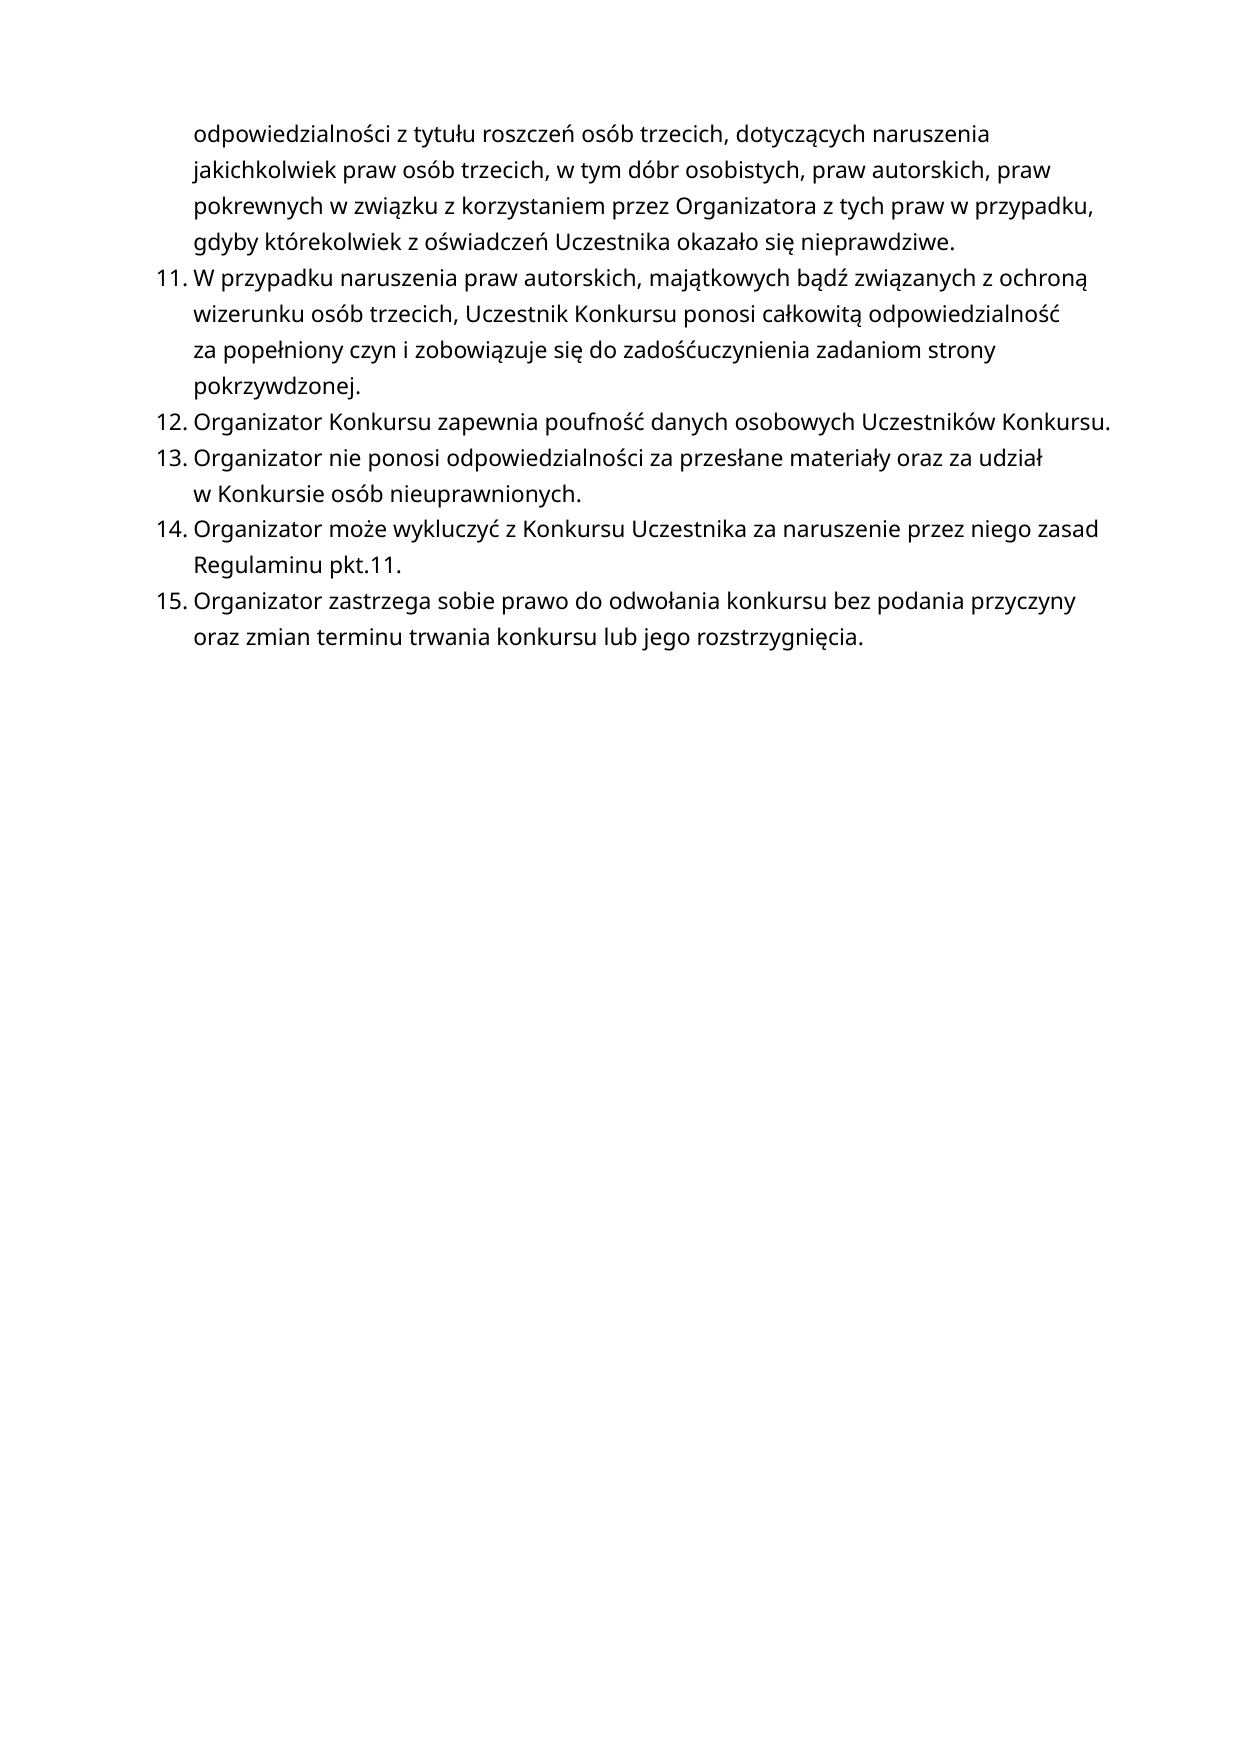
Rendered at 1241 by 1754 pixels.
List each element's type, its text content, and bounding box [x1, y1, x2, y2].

list Organizator może wykluczyć z Konkursu Uczestnika za naruszenie przez niego zasad Regulaminu pkt.11. [156, 513, 1122, 581]
list W przypadku naruszenia praw autorskich, majątkowych bądź związanych z ochroną wizerunku osób trzecich, Uczestnik Konkursu ponosi całkowitą odpowiedzialność za popełniony czyn i zobowiązuje się do zadośćuczynienia zadaniom strony pokrzywdzonej. [156, 262, 1122, 401]
list Organizator Konkursu zapewnia poufność danych osobowych Uczestników Konkursu. [156, 406, 1122, 437]
list Organizator zastrzega sobie prawo do odwołania konkursu bez podania przyczyny oraz zmian terminu trwania konkursu lub jego rozstrzygnięcia. [156, 585, 1122, 652]
list Organizator nie ponosi odpowiedzialności za przesłane materiały oraz za udział w Konkursie osób nieuprawnionych. [156, 442, 1122, 509]
list odpowiedzialności z tytułu roszczeń osób trzecich, dotyczących naruszenia jakichkolwiek praw osób trzecich, w tym dóbr osobistych, praw autorskich, praw pokrewnych w związku z korzystaniem przez Organizatora z tych praw w przypadku, gdyby którekolwiek z oświadczeń Uczestnika okazało się nieprawdziwe. [156, 118, 1122, 257]
